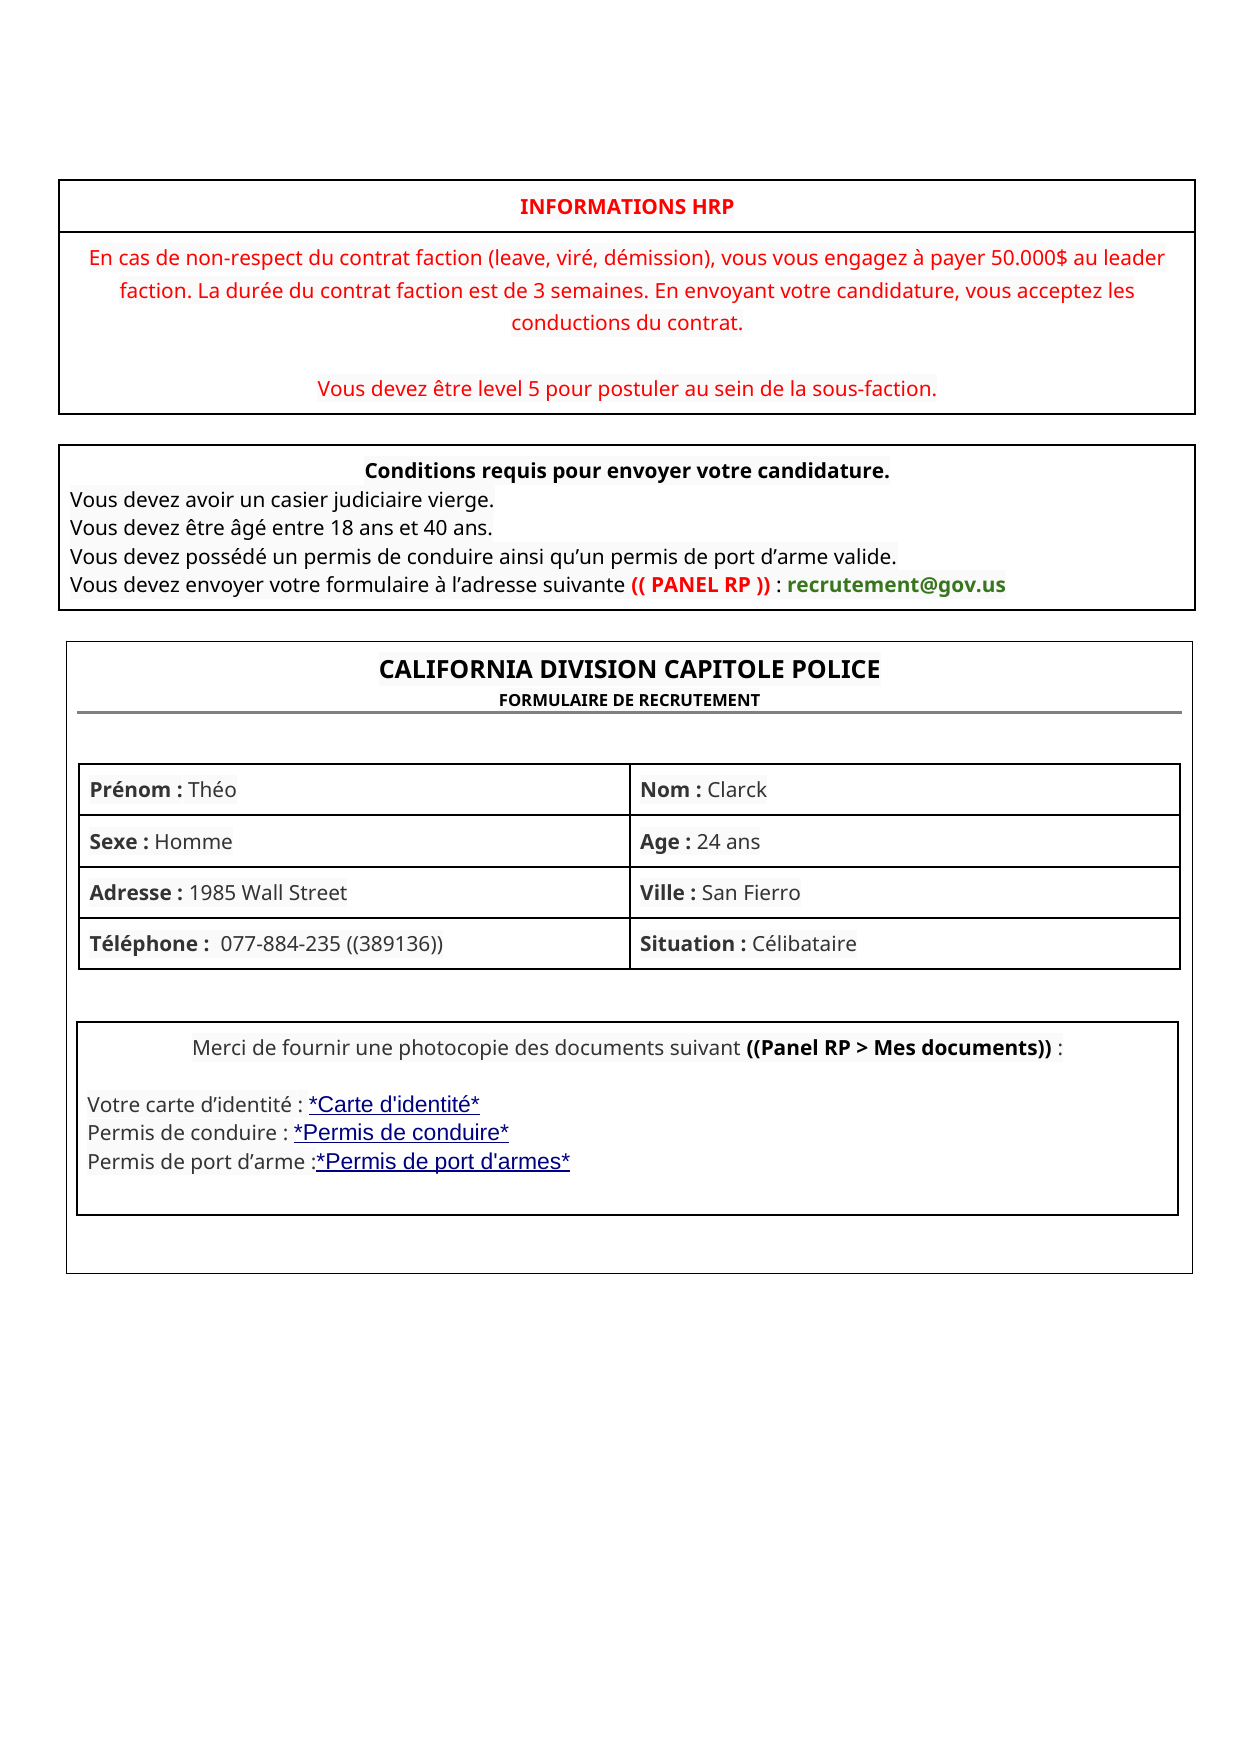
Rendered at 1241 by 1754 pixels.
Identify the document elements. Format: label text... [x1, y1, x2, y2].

table_cell Sexe : Homme [80, 816, 629, 866]
table_cell Situation : Célibataire [631, 919, 1179, 968]
table_cell Téléphone : 077-884-235 ((389136)) [80, 919, 629, 968]
table_header CALIFORNIA DIVISION CAPITOLE POLICE FORMULAIRE DE RECRUTEMENT [67, 642, 1192, 1273]
table_cell En cas de non-respect du contrat faction (leave, viré, démission), vous vous engagez à payer 50.000$ au leader faction. La durée du contrat faction est de 3 semaines. En envoyant votre candidature, vous acceptez les conductions du contrat. Vous devez être level 5 pour postuler au sein de la sous-faction. [60, 233, 1194, 412]
table_header Conditions requis pour envoyer votre candidature. Vous devez avoir un casier judiciaire vierge. Vous devez être âgé entre 18 ans et 40 ans. Vous devez possédé un permis de conduire ainsi qu’un permis de port d’arme valide. Vous devez envoyer votre formulaire à l’adresse suivante (( PANEL RP )) : recrutement@gov.us [60, 446, 1194, 609]
table_header Nom : Clarck [631, 765, 1179, 814]
table_cell Adresse : 1985 Wall Street [80, 868, 629, 917]
table_cell Age : 24 ans [631, 816, 1179, 866]
table_header Merci de fournir une photocopie des documents suivant ((Panel RP > Mes documents)) : Votre carte d’identité : *Carte d'identité* Permis de conduire : *Permis de conduire* Permis de port d’arme :*Permis de port d'armes* [78, 1023, 1177, 1214]
table_header INFORMATIONS HRP [60, 181, 1194, 231]
table_cell Ville : San Fierro [631, 868, 1179, 917]
table_header Prénom : Théo [80, 765, 629, 814]
